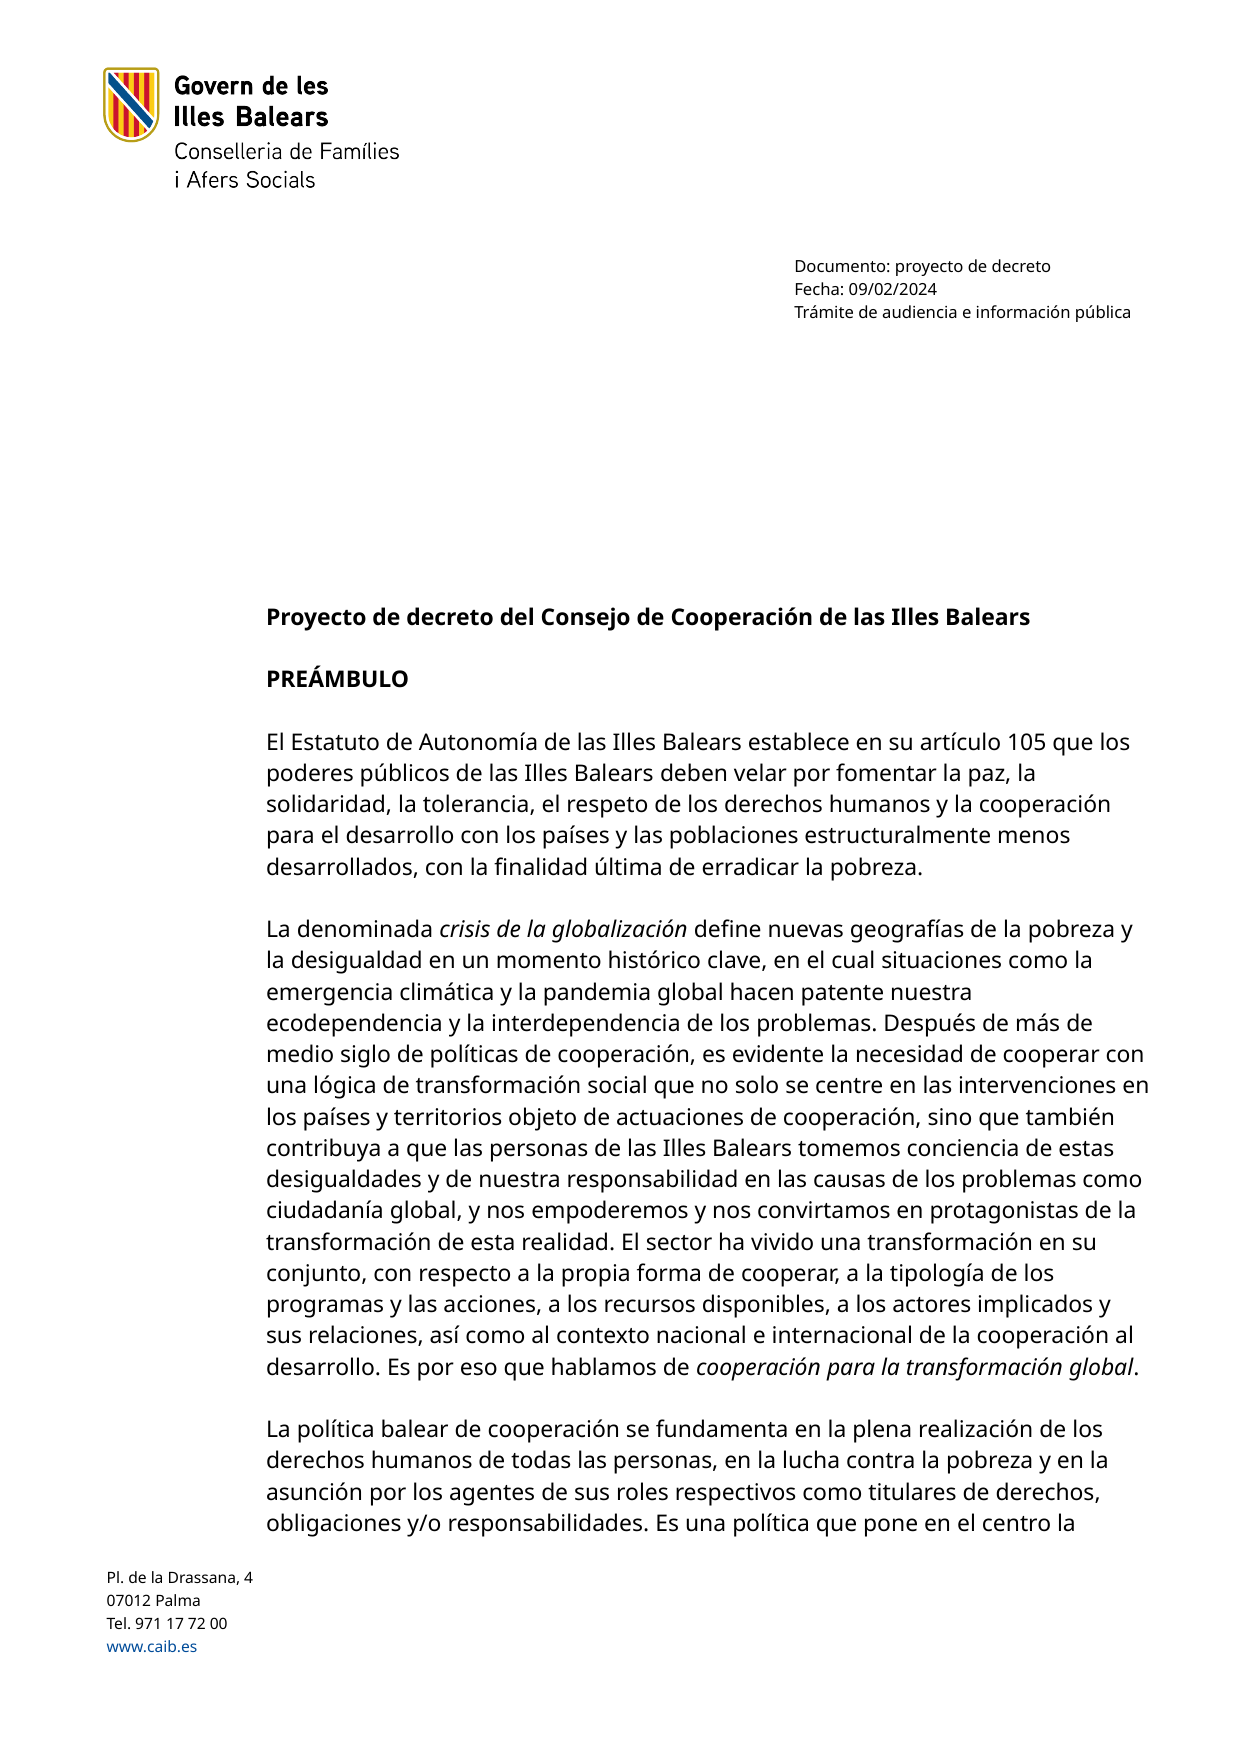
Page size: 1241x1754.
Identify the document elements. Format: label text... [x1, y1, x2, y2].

text PREÁMBULO [266, 663, 1152, 694]
picture [92, 59, 410, 196]
text El Estatuto de Autonomía de las Illes Balears establece en su artículo 105 que los poderes públicos de las Illes Balears deben velar por fomentar la paz, la solidaridad, la tolerancia, el respeto de los derechos humanos y la cooperación para el desarrollo con los países y las poblaciones estructuralmente menos desarrollados, con la finalidad última de erradicar la pobreza. [266, 726, 1152, 882]
text La denominada crisis de la globalización define nuevas geografías de la pobreza y la desigualdad en un momento histórico clave, en el cual situaciones como la emergencia climática y la pandemia global hacen patente nuestra ecodependencia y la interdependencia de los problemas. Después de más de medio siglo de políticas de cooperación, es evidente la necesidad de cooperar con una lógica de transformación social que no solo se centre en las intervenciones en los países y territorios objeto de actuaciones de cooperación, sino que también contribuya a que las personas de las Illes Balears tomemos conciencia de estas desigualdades y de nuestra responsabilidad en las causas de los problemas como ciudadanía global, y nos empoderemos y nos convirtamos en protagonistas de la transformación de esta realidad. El sector ha vivido una transformación en su conjunto, con respecto a la propia forma de cooperar, a la tipología de los programas y las acciones, a los recursos disponibles, a los actores implicados y sus relaciones, así como al contexto nacional e internacional de la cooperación al desarrollo. Es por eso que hablamos de cooperación para la transformación global. [266, 913, 1152, 1382]
text La política balear de cooperación se fundamenta en la plena realización de los derechos humanos de todas las personas, en la lucha contra la pobreza y en la asunción por los agentes de sus roles respectivos como titulares de derechos, obligaciones y/o responsabilidades. Es una política que pone en el centro la [266, 1413, 1152, 1538]
text Proyecto de decreto del Consejo de Cooperación de las Illes Balears [266, 601, 1152, 632]
